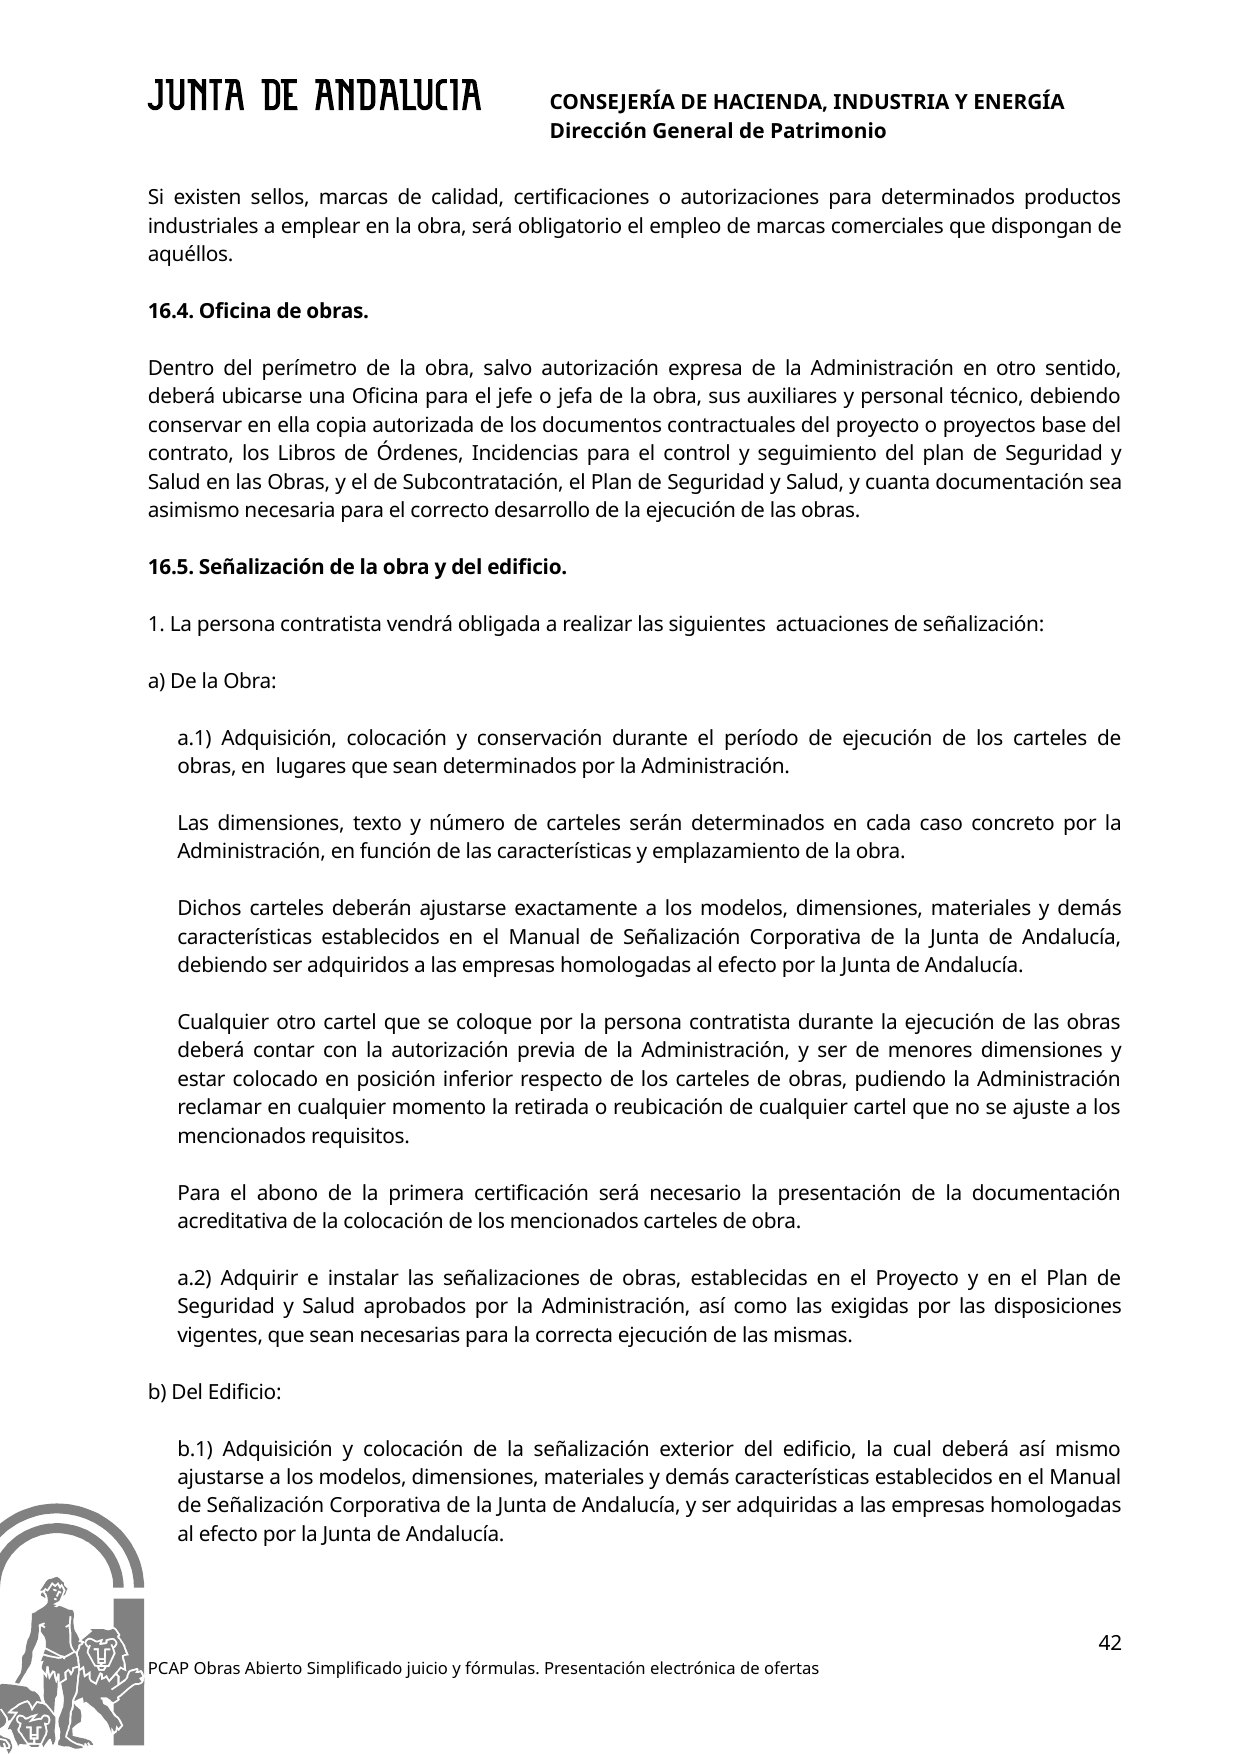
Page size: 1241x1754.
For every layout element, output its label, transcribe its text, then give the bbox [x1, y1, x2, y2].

text 16.5. Señalización de la obra y del edificio. [148, 552, 1122, 581]
text b.1) Adquisición y colocación de la señalización exterior del edificio, la cual deberá así mismo ajustarse a los modelos, dimensiones, materiales y demás características establecidos en el Manual de Señalización Corporativa de la Junta de Andalucía, y ser adquiridas a las empresas homologadas al efecto por la Junta de Andalucía. [177, 1434, 1122, 1547]
text Para el abono de la primera certificación será necesario la presentación de la documentación acreditativa de la colocación de los mencionados carteles de obra. [177, 1178, 1122, 1234]
text a) De la Obra: [148, 666, 1122, 694]
text 16.4. Oficina de obras. [148, 296, 1122, 324]
text Las dimensiones, texto y número de carteles serán determinados en cada caso concreto por la Administración, en función de las características y emplazamiento de la obra. [177, 808, 1122, 865]
text Cualquier otro cartel que se coloque por la persona contratista durante la ejecución de las obras deberá contar con la autorización previa de la Administración, y ser de menores dimensiones y estar colocado en posición inferior respecto de los carteles de obras, pudiendo la Administración reclamar en cualquier momento la retirada o reubicación de cualquier cartel que no se ajuste a los mencionados requisitos. [177, 1007, 1122, 1149]
text Si existen sellos, marcas de calidad, certificaciones o autorizaciones para determinados productos industriales a emplear en la obra, será obligatorio el empleo de marcas comerciales que dispongan de aquéllos. [148, 182, 1122, 268]
text b) Del Edificio: [148, 1377, 1122, 1405]
text a.2) Adquirir e instalar las señalizaciones de obras, establecidas en el Proyecto y en el Plan de Seguridad y Salud aprobados por la Administración, así como las exigidas por las disposiciones vigentes, que sean necesarias para la correcta ejecución de las mismas. [177, 1263, 1122, 1348]
text Dentro del perímetro de la obra, salvo autorización expresa de la Administración en otro sentido, deberá ubicarse una Oficina para el jefe o jefa de la obra, sus auxiliares y personal técnico, debiendo conservar en ella copia autorizada de los documentos contractuales del proyecto o proyectos base del contrato, los Libros de Órdenes, Incidencias para el control y seguimiento del plan de Seguridad y Salud en las Obras, y el de Subcontratación, el Plan de Seguridad y Salud, y cuanta documentación sea asimismo necesaria para el correcto desarrollo de la ejecución de las obras. [148, 353, 1122, 524]
text a.1) Adquisición, colocación y conservación durante el período de ejecución de los carteles de obras, en lugares que sean determinados por la Administración. [177, 723, 1122, 779]
text Dichos carteles deberán ajustarse exactamente a los modelos, dimensiones, materiales y demás características establecidos en el Manual de Señalización Corporativa de la Junta de Andalucía, debiendo ser adquiridos a las empresas homologadas al efecto por la Junta de Andalucía. [177, 893, 1122, 979]
text 1. La persona contratista vendrá obligada a realizar las siguientes actuaciones de señalización: [148, 609, 1122, 637]
